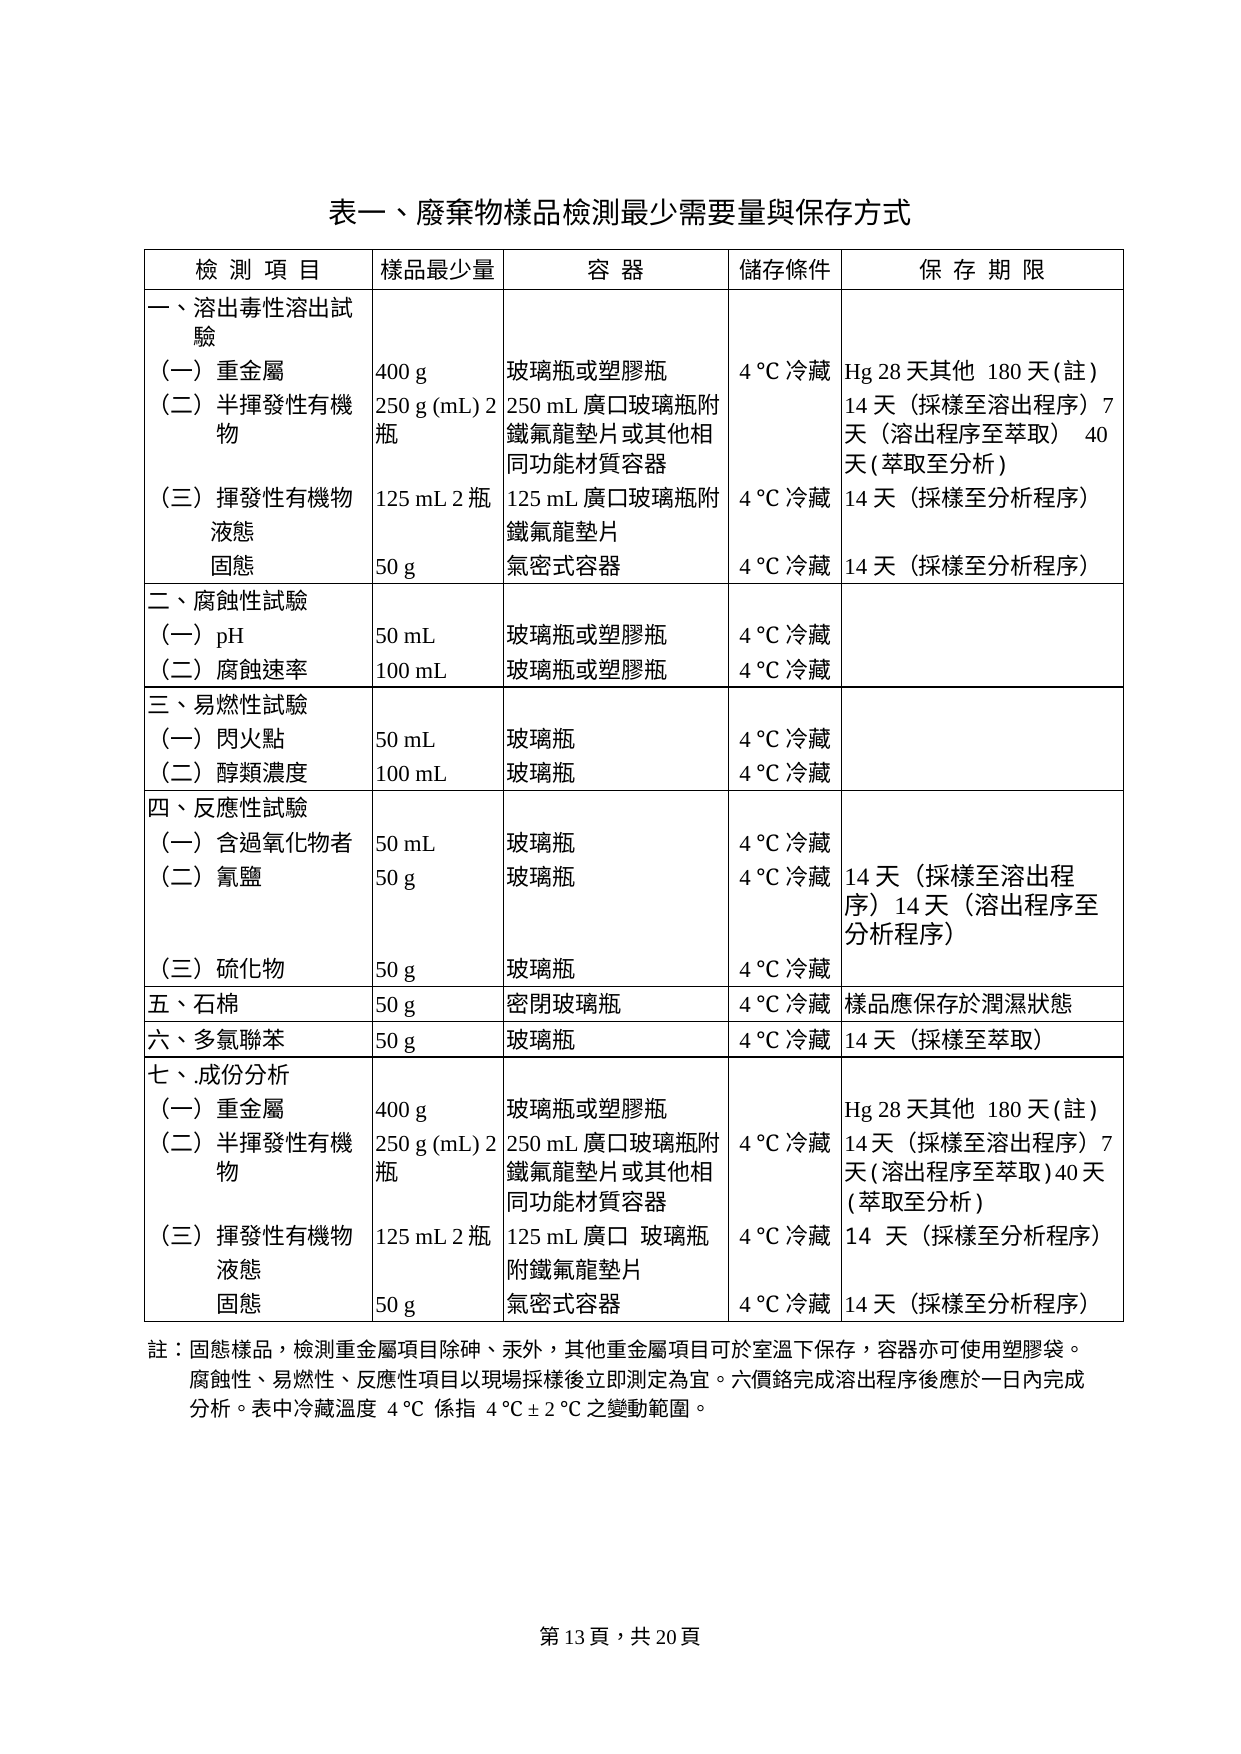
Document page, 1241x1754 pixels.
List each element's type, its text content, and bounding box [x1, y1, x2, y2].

table_header 檢 測 項 目 [145, 250, 372, 289]
table_cell 50 mL [373, 722, 503, 756]
table_cell [373, 791, 503, 825]
table_cell 4 ℃ 冷藏 [729, 480, 841, 514]
table_cell [842, 952, 1123, 986]
table_cell 4 ℃ 冷藏 [729, 1022, 841, 1056]
table_cell 4 ℃ 冷藏 [729, 354, 841, 388]
table_cell 鐵氟龍墊片 [504, 515, 728, 549]
table_cell 125 mL 2瓶 [373, 480, 503, 514]
table_cell 氣密式容器 [504, 1287, 728, 1321]
table_cell 玻璃瓶 [504, 859, 728, 952]
table_cell 玻璃瓶 [504, 825, 728, 859]
table_cell 14 天（採樣至分析程序） [842, 480, 1123, 514]
table_cell 4 ℃ 冷藏 [729, 756, 841, 790]
table_cell 250 g (mL) 2瓶 [373, 1126, 503, 1218]
table_cell [729, 1092, 841, 1126]
table_cell 玻璃瓶或塑膠瓶 [504, 1092, 728, 1126]
table_cell 400 g [373, 354, 503, 388]
table_cell [842, 290, 1123, 354]
table_cell [504, 1058, 728, 1092]
table_cell 玻璃瓶或塑膠瓶 [504, 652, 728, 686]
table_cell [842, 584, 1123, 618]
table_cell 125 mL廣口玻璃瓶附 [504, 480, 728, 514]
table_cell 50 g [373, 952, 503, 986]
table_cell 4 ℃ 冷藏 [729, 549, 841, 583]
table_cell （一）重金屬 [145, 1092, 372, 1126]
table_cell 氣密式容器 [504, 549, 728, 583]
table_cell 125 mL廣口 玻璃瓶 [504, 1218, 728, 1252]
table_cell 玻璃瓶或塑膠瓶 [504, 618, 728, 652]
table_cell [373, 290, 503, 354]
table_cell （一）pH [145, 618, 372, 652]
table_cell [373, 515, 503, 549]
table_cell [729, 1058, 841, 1092]
table_cell 50 g [373, 549, 503, 583]
table_cell [373, 584, 503, 618]
table_cell 4 ℃ 冷藏 [729, 987, 841, 1021]
table_cell [729, 791, 841, 825]
table_cell 50 g [373, 1022, 503, 1056]
table_cell 4 ℃ 冷藏 [729, 1218, 841, 1252]
table_header 保 存 期 限 [842, 250, 1123, 289]
table_cell [504, 688, 728, 722]
table_cell [842, 515, 1123, 549]
table_cell [842, 652, 1123, 686]
table_cell 4 ℃ 冷藏 [729, 1126, 841, 1218]
table_cell 100 mL [373, 652, 503, 686]
table_cell （二）腐蝕速率 [145, 652, 372, 686]
table_cell [729, 515, 841, 549]
table_cell 14 天（採樣至分析程序） [842, 549, 1123, 583]
table_cell 14 天（採樣至分析程序） [842, 1287, 1123, 1321]
table_cell （二）醇類濃度 [145, 756, 372, 790]
table_cell [842, 1253, 1123, 1287]
table_cell 玻璃瓶或塑膠瓶 [504, 354, 728, 388]
text 表一、廢棄物樣品檢測最少需要量與保存方式 [148, 190, 1092, 232]
table_cell [842, 722, 1123, 756]
table_cell （二）半揮發性有機物 [145, 1126, 372, 1218]
table_cell [504, 584, 728, 618]
table_cell 100 mL [373, 756, 503, 790]
table_cell 附鐵氟龍墊片 [504, 1253, 728, 1287]
table_cell （三）揮發性有機物 [145, 1218, 372, 1252]
table_cell [842, 688, 1123, 722]
table_cell 液態 [145, 1253, 372, 1287]
table_cell 125 mL 2瓶 [373, 1218, 503, 1252]
table_header 樣品最少量 [373, 250, 503, 289]
table_header 儲存條件 [729, 250, 841, 289]
table_cell [842, 618, 1123, 652]
table_cell 250 mL 廣口玻璃瓶附鐵氟龍墊片或其他相同功能材質容器 [504, 1126, 728, 1218]
table_cell [504, 791, 728, 825]
table_cell Hg 28 天其他 180 天(註) [842, 354, 1123, 388]
table_cell 玻璃瓶 [504, 722, 728, 756]
table_cell [842, 825, 1123, 859]
table_cell 四、反應性試驗 [145, 791, 372, 825]
table_cell Hg 28 天其他 180 天(註) [842, 1092, 1123, 1126]
table_cell 玻璃瓶 [504, 1022, 728, 1056]
table_cell 250 mL廣口玻璃瓶附鐵氟龍墊片或其他相同功能材質容器 [504, 388, 728, 480]
table_cell [842, 756, 1123, 790]
table_cell 液態 [145, 515, 372, 549]
table_cell [373, 688, 503, 722]
table_cell [729, 584, 841, 618]
table_cell （一）閃火點 [145, 722, 372, 756]
table_cell 玻璃瓶 [504, 756, 728, 790]
table_cell 二、腐蝕性試驗 [145, 584, 372, 618]
table_cell 14 天（採樣至溶出程序）7天（溶出程序至萃取） 40 天(萃取至分析) [842, 388, 1123, 480]
table_cell 4 ℃ 冷藏 [729, 722, 841, 756]
table_cell [729, 1253, 841, 1287]
table_cell [373, 1253, 503, 1287]
table_cell 14天（採樣至溶出程序）7天(溶出程序至萃取)40天(萃取至分析) [842, 1126, 1123, 1218]
table_cell （二）半揮發性有機物 [145, 388, 372, 480]
table_cell 50 g [373, 1287, 503, 1321]
table_cell 50 mL [373, 825, 503, 859]
table_cell 七、.成份分析 [145, 1058, 372, 1092]
table_cell （二）氰鹽 [145, 859, 372, 952]
table_cell 六、多氯聯苯 [145, 1022, 372, 1056]
table_cell （三）硫化物 [145, 952, 372, 986]
table_cell 固態 [145, 1287, 372, 1321]
table_cell 400 g [373, 1092, 503, 1126]
table_cell 五、石棉 [145, 987, 372, 1021]
table_cell 14 天（採樣至溶出程序）14天（溶出程序至分析程序） [842, 859, 1123, 952]
table_cell （一）重金屬 [145, 354, 372, 388]
text 註：固態樣品，檢測重金屬項目除砷、汞外，其他重金屬項目可於室溫下保存，容器亦可使用塑膠袋。腐蝕性、易燃性、反應性項目以現場採樣後立即測定為宜。六價鉻完成溶出程序後應於一日內完成分析。表中冷藏溫度 4 ℃ 係指 4 ℃ ± 2 ℃ 之變動範圍。 [148, 1334, 1092, 1422]
table_cell （三）揮發性有機物 [145, 480, 372, 514]
table_cell 樣品應保存於潤濕狀態 [842, 987, 1123, 1021]
table_cell 一、溶出毒性溶出試驗 [145, 290, 372, 354]
table_cell [729, 388, 841, 480]
table_cell 4 ℃ 冷藏 [729, 618, 841, 652]
table_cell [842, 1058, 1123, 1092]
table_cell [729, 290, 841, 354]
table_cell 4 ℃ 冷藏 [729, 859, 841, 952]
table_cell 三、易燃性試驗 [145, 688, 372, 722]
table_cell [842, 791, 1123, 825]
table_cell 固態 [145, 549, 372, 583]
table_cell 50 mL [373, 618, 503, 652]
table_cell 50 g [373, 987, 503, 1021]
table_cell 4 ℃ 冷藏 [729, 825, 841, 859]
table_cell [729, 688, 841, 722]
table_header 容 器 [504, 250, 728, 289]
table_cell （一）含過氧化物者 [145, 825, 372, 859]
table_cell 4 ℃ 冷藏 [729, 952, 841, 986]
table_cell 4 ℃ 冷藏 [729, 652, 841, 686]
table_cell 玻璃瓶 [504, 952, 728, 986]
table_cell [504, 290, 728, 354]
table_cell 250 g (mL) 2瓶 [373, 388, 503, 480]
table_cell [373, 1058, 503, 1092]
table_cell 14 天（採樣至分析程序） [842, 1218, 1123, 1252]
table_cell 密閉玻璃瓶 [504, 987, 728, 1021]
table_cell 50 g [373, 859, 503, 952]
table_cell 14 天（採樣至萃取） [842, 1022, 1123, 1056]
table_cell 4 ℃ 冷藏 [729, 1287, 841, 1321]
